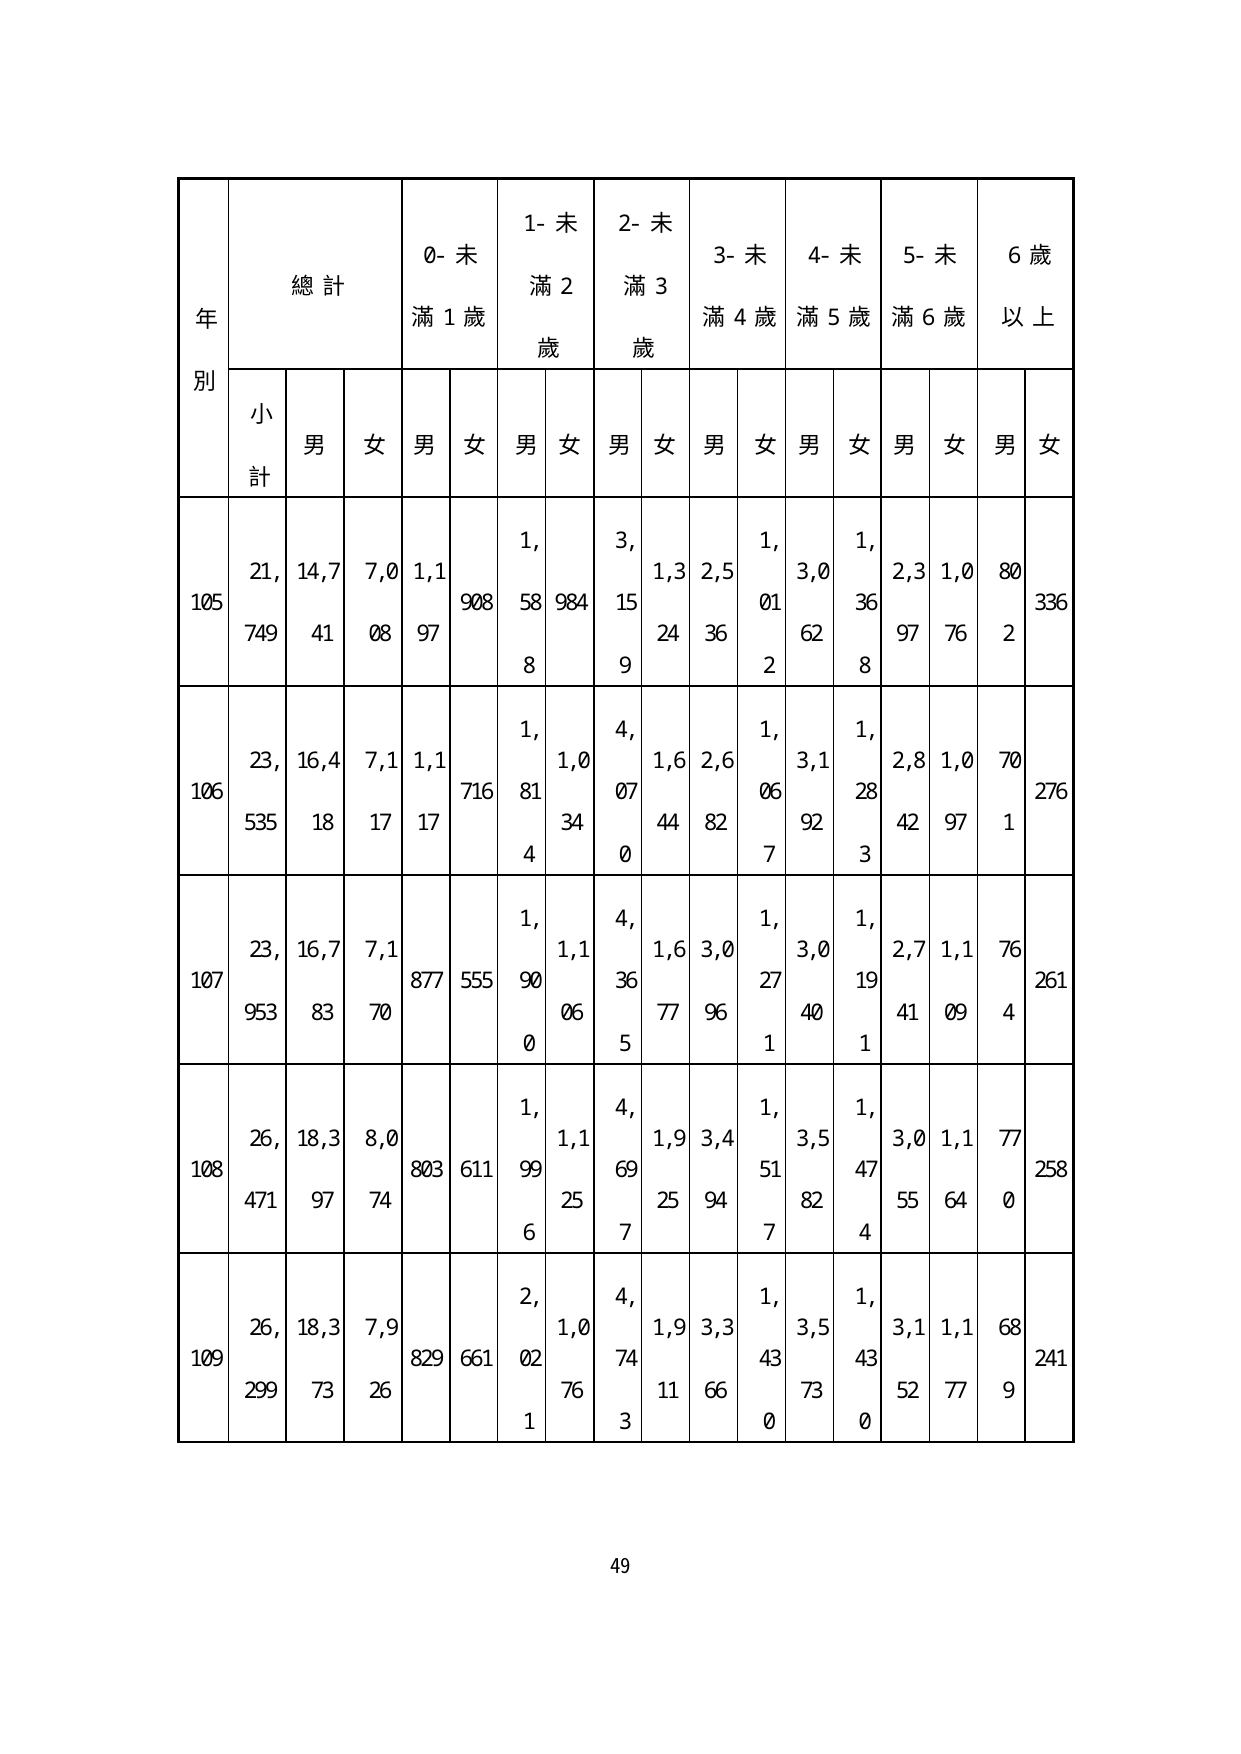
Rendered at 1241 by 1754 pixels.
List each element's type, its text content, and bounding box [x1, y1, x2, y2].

table_cell 3,152 [882, 1254, 929, 1441]
table_cell 1,911 [642, 1254, 689, 1441]
table_header 總計 [229, 180, 401, 368]
table_cell 男 [287, 370, 343, 496]
table_cell 1,588 [498, 498, 545, 685]
table_cell 3,055 [882, 1065, 929, 1252]
table_cell 764 [978, 876, 1024, 1063]
table_cell 16,783 [287, 876, 343, 1063]
table_header 6歲以上 [978, 180, 1072, 368]
table_cell 1,125 [546, 1065, 593, 1252]
table_cell 908 [451, 498, 497, 685]
table_cell 3,573 [786, 1254, 833, 1441]
table_cell 276 [1026, 687, 1072, 874]
table_cell 男 [403, 370, 449, 496]
table_cell 1,012 [738, 498, 785, 685]
table_cell 1,109 [930, 876, 977, 1063]
table_cell 555 [451, 876, 497, 1063]
table_cell 3,096 [690, 876, 737, 1063]
table_header 1-未滿2歲 [498, 180, 593, 368]
table_cell 1,106 [546, 876, 593, 1063]
table_cell 1,677 [642, 876, 689, 1063]
table_cell 小計 [229, 370, 285, 496]
table_cell 18,397 [287, 1065, 343, 1252]
table_cell 2,536 [690, 498, 737, 685]
table_cell 829 [403, 1254, 449, 1441]
table_cell 男 [882, 370, 929, 496]
table_cell 男 [595, 370, 641, 496]
table_cell 1,191 [834, 876, 880, 1063]
table_cell 336 [1026, 498, 1072, 685]
table_cell 1,117 [403, 687, 449, 874]
table_cell 1,197 [403, 498, 449, 685]
table_cell 3,366 [690, 1254, 737, 1441]
table_cell 3,062 [786, 498, 833, 685]
table_cell 男 [498, 370, 545, 496]
table_cell 261 [1026, 876, 1072, 1063]
table_cell 2,741 [882, 876, 929, 1063]
table_cell 984 [546, 498, 593, 685]
table_cell 258 [1026, 1065, 1072, 1252]
table_cell 4,743 [595, 1254, 641, 1441]
table_cell 1,430 [834, 1254, 880, 1441]
table_cell 1,644 [642, 687, 689, 874]
table_cell 1,996 [498, 1065, 545, 1252]
table_cell 23,535 [229, 687, 285, 874]
table_cell 女 [930, 370, 977, 496]
table_cell 26,471 [229, 1065, 285, 1252]
table_cell 611 [451, 1065, 497, 1252]
table_cell 107 [180, 876, 228, 1063]
table_cell 1,900 [498, 876, 545, 1063]
table_cell 3,494 [690, 1065, 737, 1252]
table_cell 1,324 [642, 498, 689, 685]
table_cell 701 [978, 687, 1024, 874]
table_header 0-未滿1歲 [403, 180, 497, 368]
table_cell 女 [451, 370, 497, 496]
table_cell 女 [642, 370, 689, 496]
table_cell 2,021 [498, 1254, 545, 1441]
table_cell 1,474 [834, 1065, 880, 1252]
table_cell 4,697 [595, 1065, 641, 1252]
table_cell 女 [546, 370, 593, 496]
table_header 年別 [180, 180, 228, 496]
table_cell 21,749 [229, 498, 285, 685]
table_cell 1,067 [738, 687, 785, 874]
table_cell 男 [690, 370, 737, 496]
table_cell 105 [180, 498, 228, 685]
table_cell 770 [978, 1065, 1024, 1252]
table_cell 803 [403, 1065, 449, 1252]
table_cell 1,283 [834, 687, 880, 874]
table_cell 1,076 [930, 498, 977, 685]
table_cell 4,365 [595, 876, 641, 1063]
table_cell 802 [978, 498, 1024, 685]
table_cell 23,953 [229, 876, 285, 1063]
table_cell 241 [1026, 1254, 1072, 1441]
table_cell 106 [180, 687, 228, 874]
table_cell 1,368 [834, 498, 880, 685]
table_cell 109 [180, 1254, 228, 1441]
table_cell 3,040 [786, 876, 833, 1063]
table_cell 4,070 [595, 687, 641, 874]
table_cell 1,076 [546, 1254, 593, 1441]
table_cell 3,582 [786, 1065, 833, 1252]
table_cell 3,192 [786, 687, 833, 874]
table_cell 女 [345, 370, 401, 496]
table_cell 26,299 [229, 1254, 285, 1441]
table_header 3-未滿4歲 [690, 180, 785, 368]
table_cell 877 [403, 876, 449, 1063]
table_cell 1,034 [546, 687, 593, 874]
table_cell 1,097 [930, 687, 977, 874]
table_cell 661 [451, 1254, 497, 1441]
table_cell 8,074 [345, 1065, 401, 1252]
table_header 2-未滿3歲 [595, 180, 689, 368]
table_cell 男 [786, 370, 833, 496]
table_cell 7,008 [345, 498, 401, 685]
table_cell 14,741 [287, 498, 343, 685]
table_cell 2,842 [882, 687, 929, 874]
table_cell 689 [978, 1254, 1024, 1441]
table_cell 7,170 [345, 876, 401, 1063]
table_cell 女 [834, 370, 880, 496]
table_cell 1,177 [930, 1254, 977, 1441]
table_cell 男 [978, 370, 1024, 496]
table_cell 1,517 [738, 1065, 785, 1252]
table_cell 女 [1026, 370, 1072, 496]
table_cell 716 [451, 687, 497, 874]
table_cell 7,926 [345, 1254, 401, 1441]
table_cell 1,430 [738, 1254, 785, 1441]
table_cell 18,373 [287, 1254, 343, 1441]
table_cell 1,925 [642, 1065, 689, 1252]
table_cell 1,814 [498, 687, 545, 874]
table_cell 7,117 [345, 687, 401, 874]
table_cell 108 [180, 1065, 228, 1252]
table_header 4-未滿5歲 [786, 180, 880, 368]
table_cell 2,682 [690, 687, 737, 874]
table_cell 1,271 [738, 876, 785, 1063]
table_cell 2,397 [882, 498, 929, 685]
table_cell 3,159 [595, 498, 641, 685]
table_cell 16,418 [287, 687, 343, 874]
table_cell 1,164 [930, 1065, 977, 1252]
table_header 5-未滿6歲 [882, 180, 977, 368]
table_cell 女 [738, 370, 785, 496]
